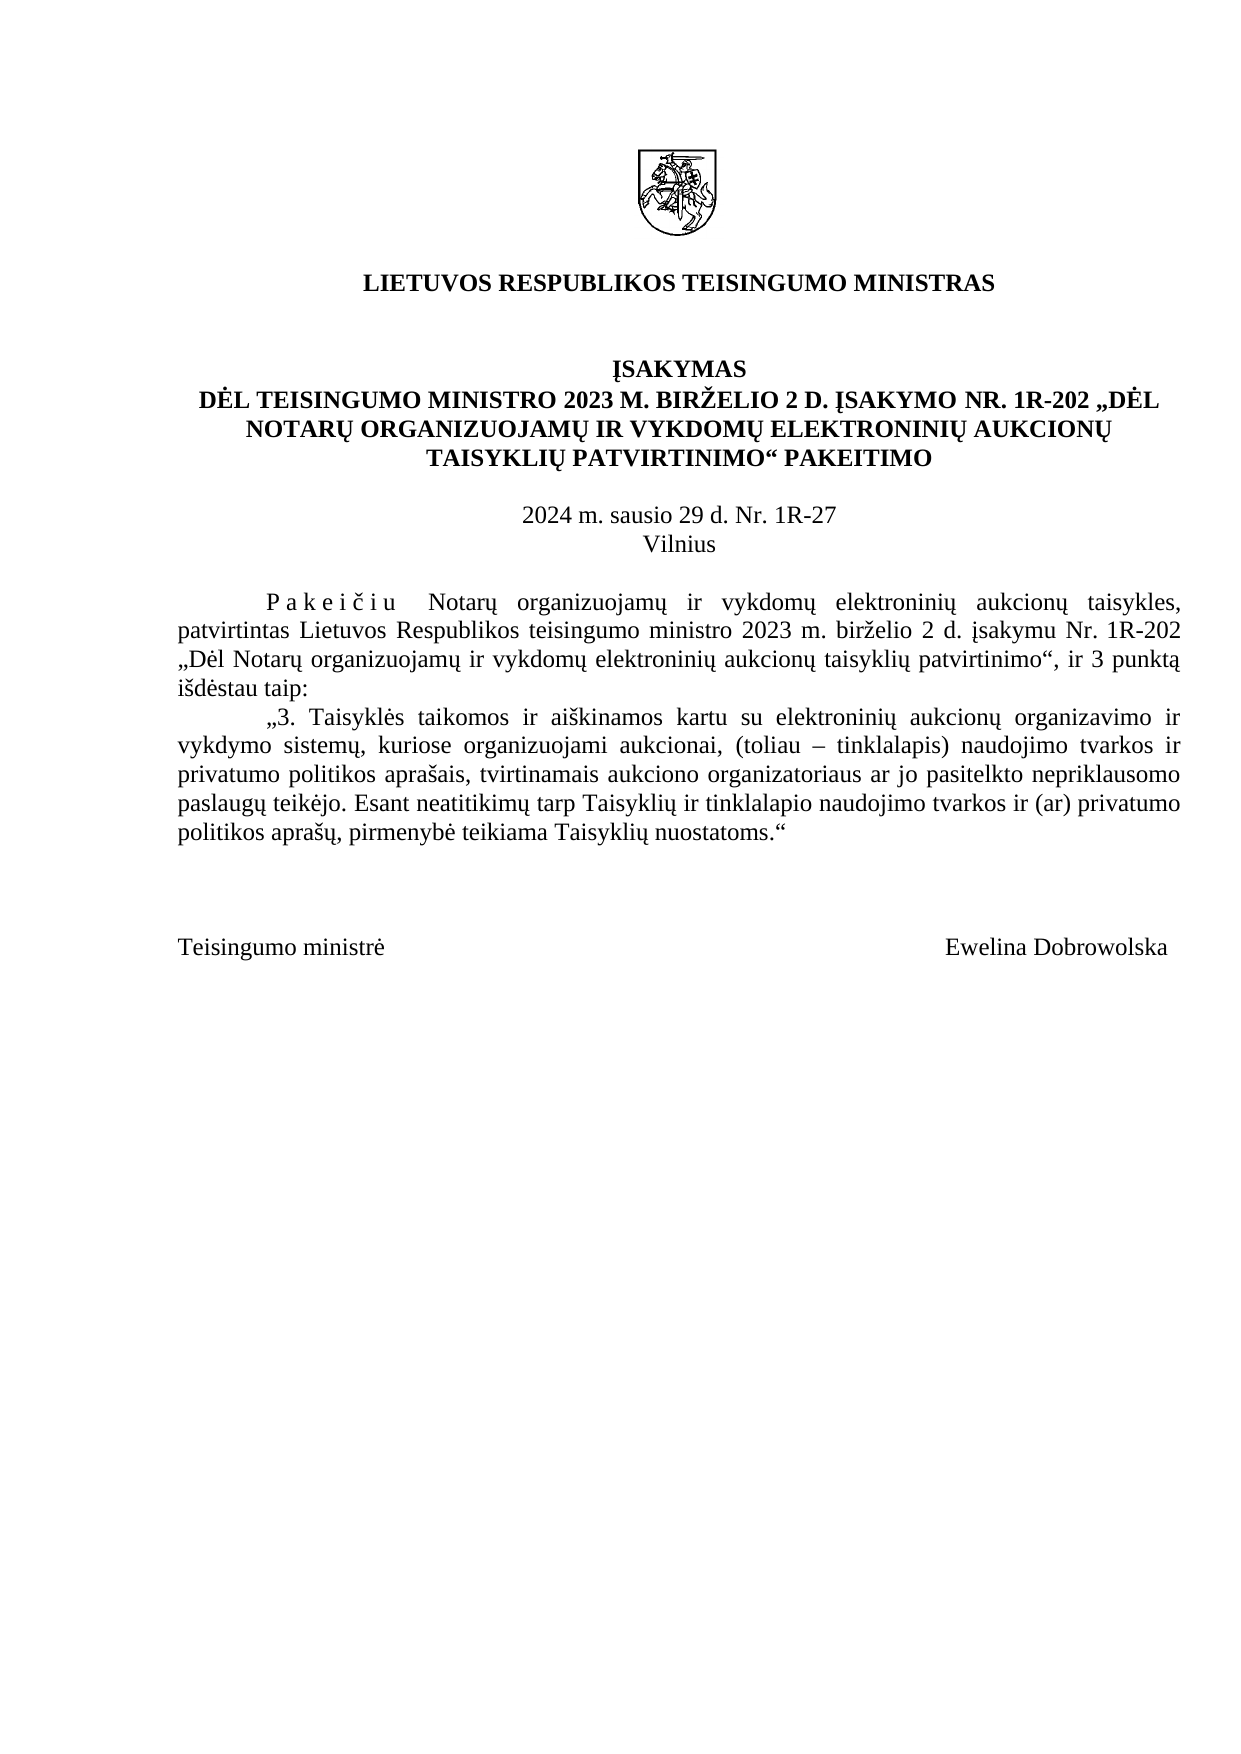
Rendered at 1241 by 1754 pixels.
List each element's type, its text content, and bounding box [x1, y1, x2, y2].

text Pakeičiu Notarų organizuojamų ir vykdomų elektroninių aukcionų taisykles, patvirtintas Lietuvos Respublikos teisingumo ministro 2023 m. birželio 2 d. įsakymu Nr. 1R-202 „Dėl Notarų organizuojamų ir vykdomų elektroninių aukcionų taisyklių patvirtinimo“, ir 3 punktą išdėstau taip: [177, 587, 1181, 702]
text DĖL TEISINGUMO MINISTRO 2023 M. BIRŽELIO 2 D. ĮSAKYMO NR. 1R-202 „DĖL NOTARŲ ORGANIZUOJAMŲ IR VYKDOMŲ ELEKTRONINIŲ AUKCIONŲ TAISYKLIŲ PATVIRTINIMO“ PAKEITIMO [177, 383, 1181, 472]
text „3. Taisyklės taikomos ir aiškinamos kartu su elektroninių aukcionų organizavimo ir vykdymo sistemų, kuriose organizuojami aukcionai, (toliau – tinklalapis) naudojimo tvarkos ir privatumo politikos aprašais, tvirtinamais aukciono organizatoriaus ar jo pasitelkto nepriklausomo paslaugų teikėjo. Esant neatitikimų tarp Taisyklių ir tinklalapio naudojimo tvarkos ir (ar) privatumo politikos aprašų, pirmenybė teikiama Taisyklių nuostatoms.“ [177, 702, 1181, 845]
text 2024 m. sausio 29 d. Nr. 1R-27 [177, 500, 1181, 529]
text LIETUVOS RESPUBLIKOS TEISINGUMO MINISTRAS [177, 268, 1181, 297]
text ĮSAKYMAS [177, 354, 1181, 383]
text Vilnius [177, 529, 1181, 558]
text Teisingumo ministrė Ewelina Dobrowolska [177, 932, 1181, 960]
